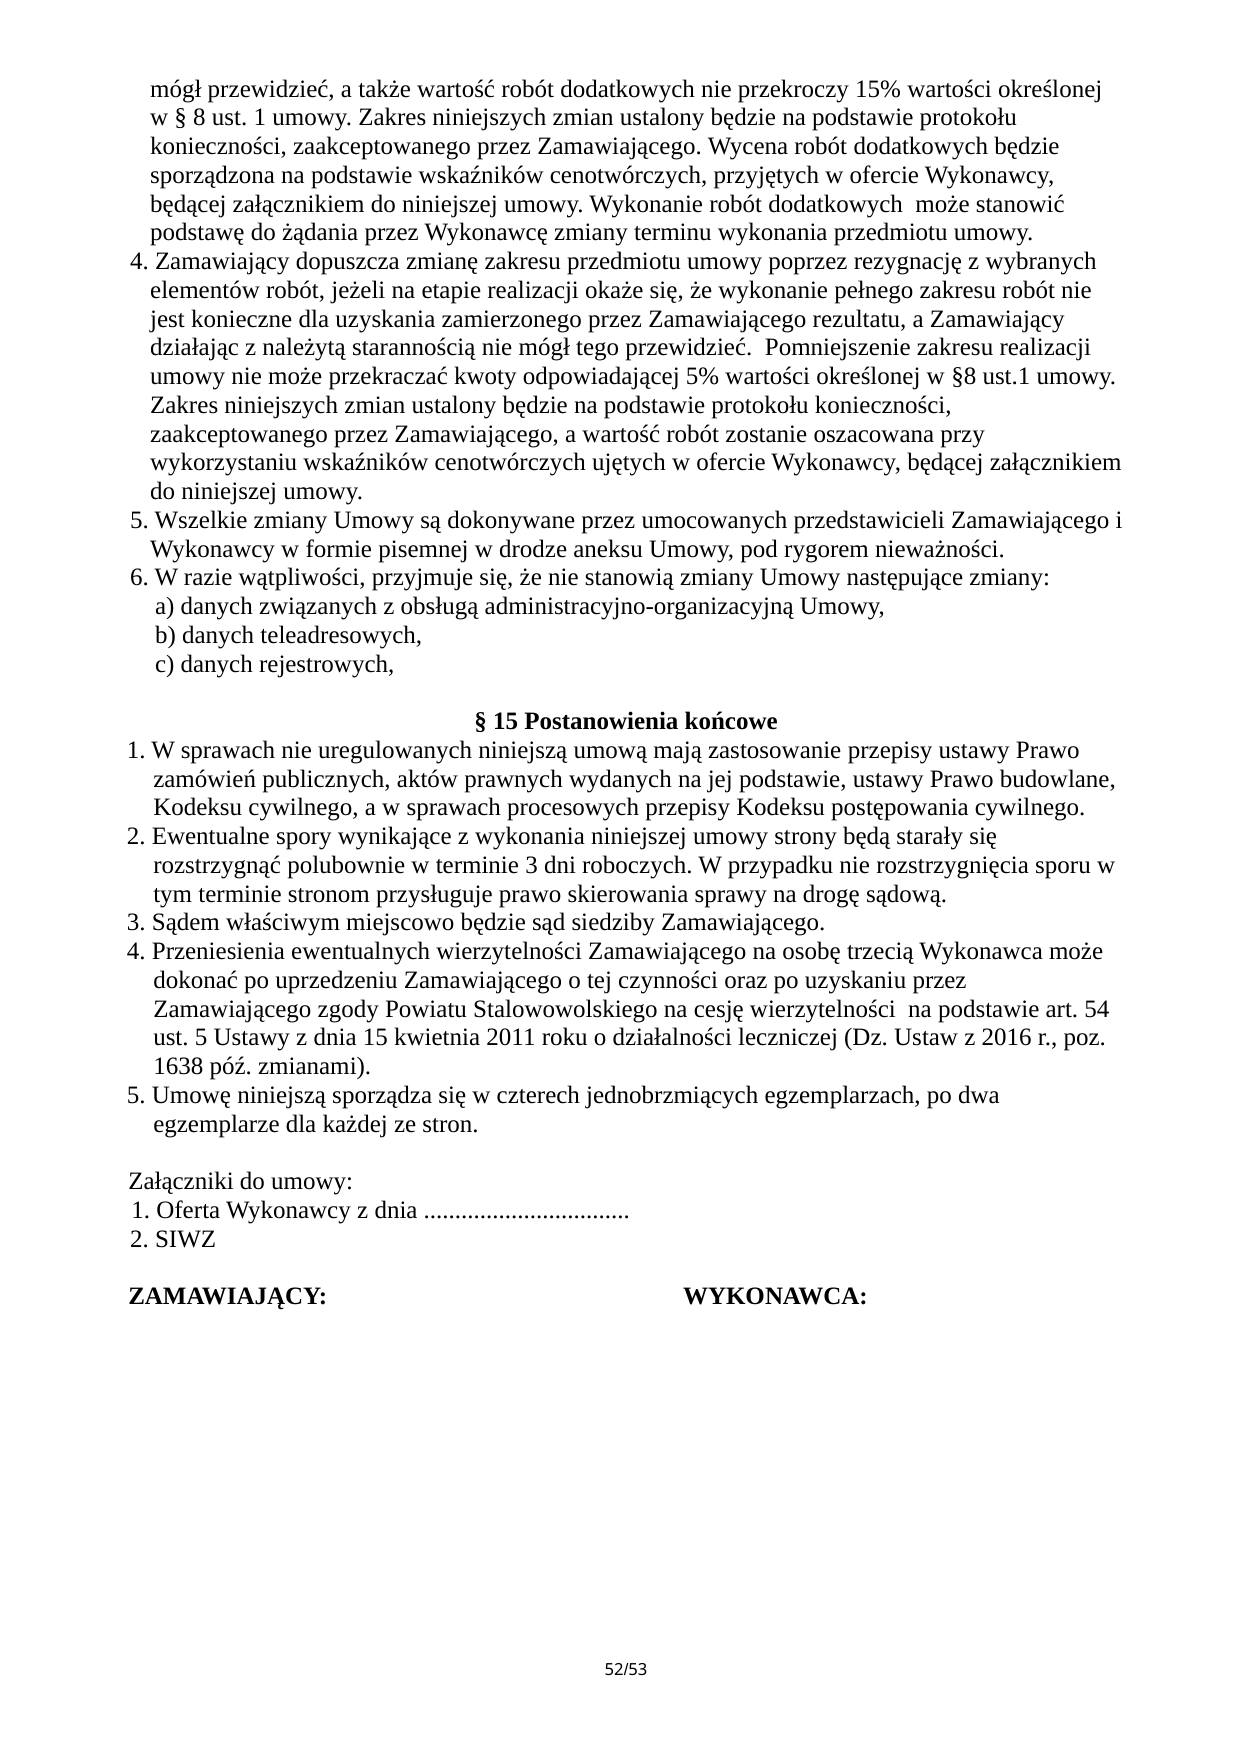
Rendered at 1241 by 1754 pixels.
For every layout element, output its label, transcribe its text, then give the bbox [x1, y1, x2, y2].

text 1. W sprawach nie uregulowanych niniejszą umową mają zastosowanie przepisy ustawy Prawo zamówień publicznych, aktów prawnych wydanych na jej podstawie, ustawy Prawo budowlane, Kodeksu cywilnego, a w sprawach procesowych przepisy Kodeksu postępowania cywilnego. [127, 735, 1123, 821]
text 6. W razie wątpliwości, przyjmuje się, że nie stanowią zmiany Umowy następujące zmiany: [130, 562, 1123, 591]
text 5. Umowę niniejszą sporządza się w czterech jednobrzmiących egzemplarzach, po dwa egzemplarze dla każdej ze stron. [127, 1080, 1123, 1137]
text mógł przewidzieć, a także wartość robót dodatkowych nie przekroczy 15% wartości określonej w § 8 ust. 1 umowy. Zakres niniejszych zmian ustalony będzie na podstawie protokołu konieczności, zaakceptowanego przez Zamawiającego. Wycena robót dodatkowych będzie sporządzona na podstawie wskaźników cenotwórczych, przyjętych w ofercie Wykonawcy, będącej załącznikiem do niniejszej umowy. Wykonanie robót dodatkowych może stanowić podstawę do żądania przez Wykonawcę zmiany terminu wykonania przedmiotu umowy. [130, 74, 1123, 246]
text b) danych teleadresowych, [155, 620, 1123, 649]
text 2. SIWZ [130, 1224, 1123, 1252]
text a) danych związanych z obsługą administracyjno-organizacyjną Umowy, [155, 591, 1123, 620]
text Załączniki do umowy: [128, 1166, 1123, 1195]
text 4. Zamawiający dopuszcza zmianę zakresu przedmiotu umowy poprzez rezygnację z wybranych elementów robót, jeżeli na etapie realizacji okaże się, że wykonanie pełnego zakresu robót nie jest konieczne dla uzyskania zamierzonego przez Zamawiającego rezultatu, a Zamawiający działając z należytą starannością nie mógł tego przewidzieć. Pomniejszenie zakresu realizacji umowy nie może przekraczać kwoty odpowiadającej 5% wartości określonej w §8 ust.1 umowy. Zakres niniejszych zmian ustalony będzie na podstawie protokołu konieczności, zaakceptowanego przez Zamawiającego, a wartość robót zostanie oszacowana przy wykorzystaniu wskaźników cenotwórczych ujętych w ofercie Wykonawcy, będącej załącznikiem do niniejszej umowy. [130, 246, 1123, 505]
text 2. Ewentualne spory wynikające z wykonania niniejszej umowy strony będą starały się rozstrzygnąć polubownie w terminie 3 dni roboczych. W przypadku nie rozstrzygnięcia sporu w tym terminie stronom przysługuje prawo skierowania sprawy na drogę sądową. [127, 821, 1123, 907]
text ZAMAWIAJĄCY: WYKONAWCA: [128, 1281, 1123, 1310]
text 1. Oferta Wykonawcy z dnia ................................. [131, 1195, 1123, 1224]
text c) danych rejestrowych, [155, 649, 1123, 677]
text 5. Wszelkie zmiany Umowy są dokonywane przez umocowanych przedstawicieli Zamawiającego i Wykonawcy w formie pisemnej w drodze aneksu Umowy, pod rygorem nieważności. [130, 505, 1123, 562]
text 3. Sądem właściwym miejscowo będzie sąd siedziby Zamawiającego. [127, 907, 1123, 936]
text 4. Przeniesienia ewentualnych wierzytelności Zamawiającego na osobę trzecią Wykonawca może dokonać po uprzedzeniu Zamawiającego o tej czynności oraz po uzyskaniu przez Zamawiającego zgody Powiatu Stalowowolskiego na cesję wierzytelności na podstawie art. 54 ust. 5 Ustawy z dnia 15 kwietnia 2011 roku o działalności leczniczej (Dz. Ustaw z 2016 r., poz. 1638 póź. zmianami). [127, 936, 1123, 1080]
text § 15 Postanowienia końcowe [128, 706, 1123, 735]
